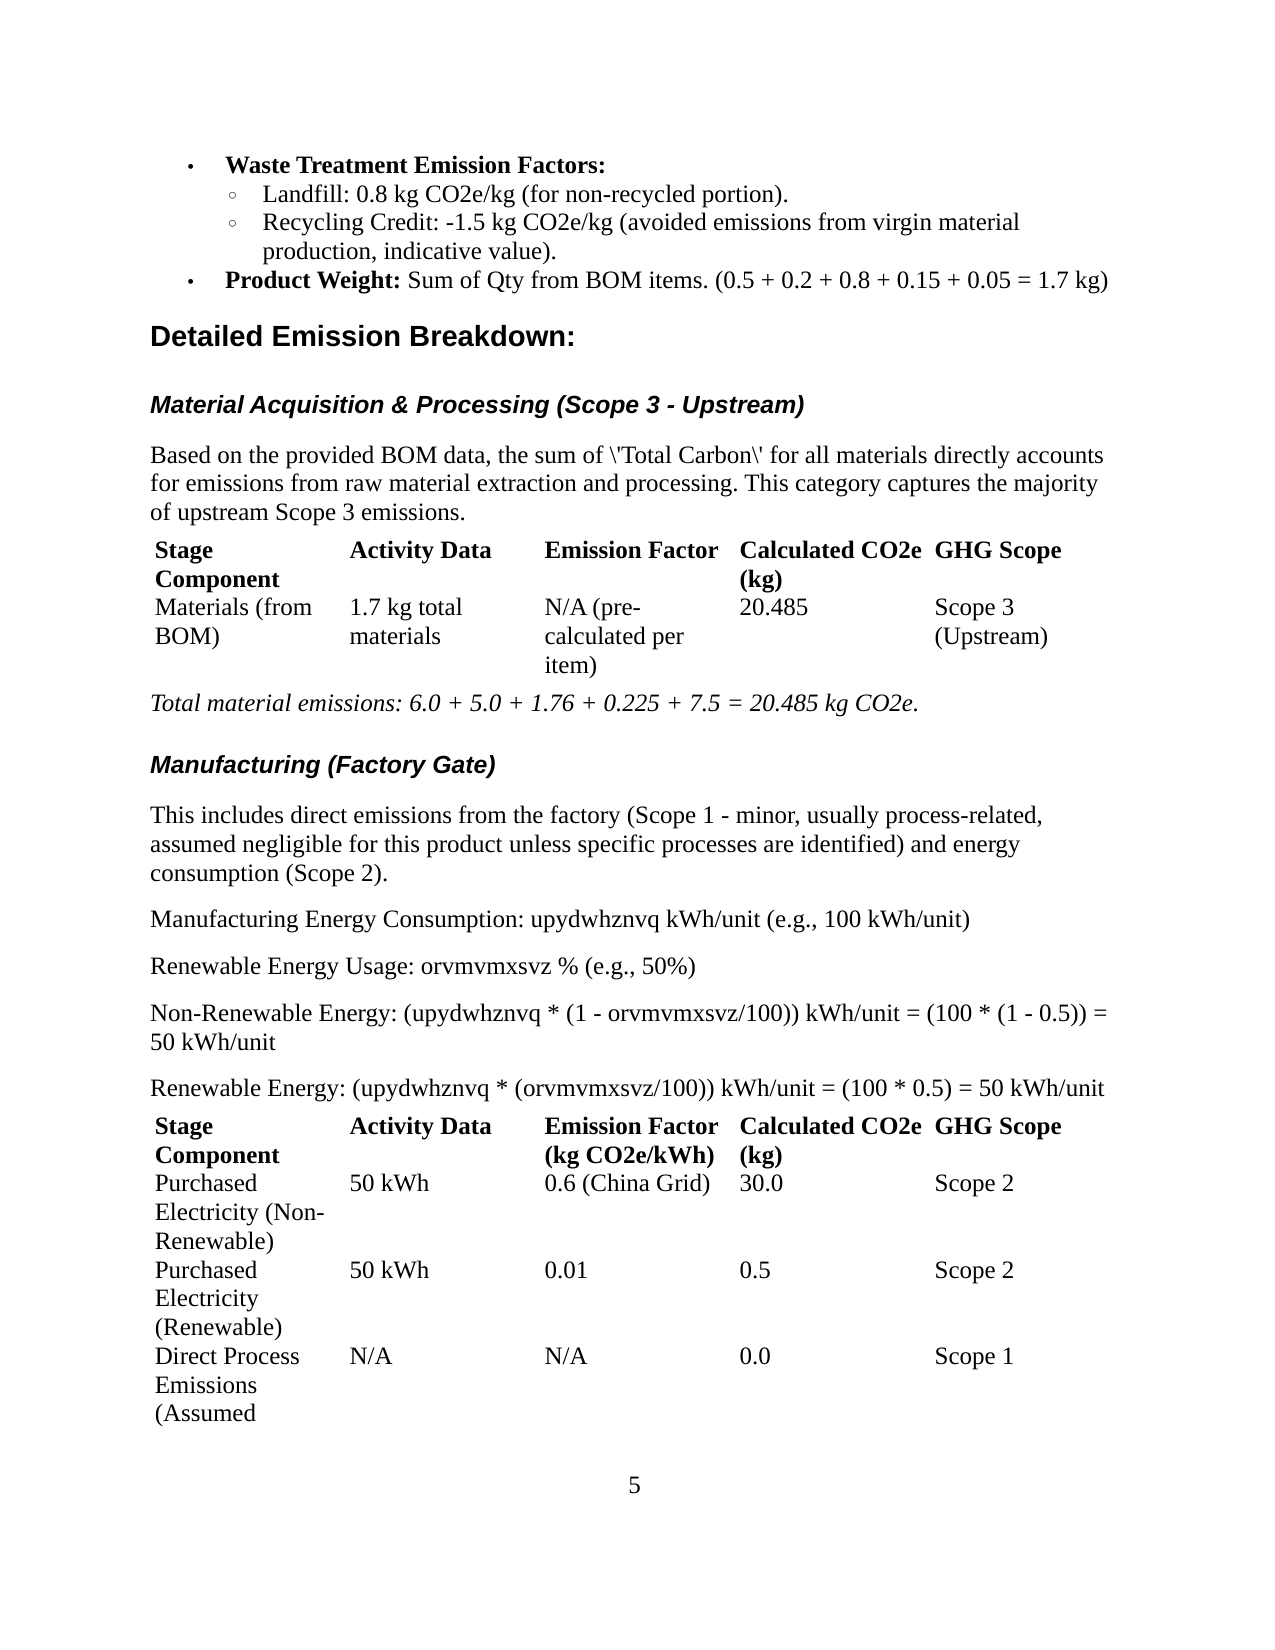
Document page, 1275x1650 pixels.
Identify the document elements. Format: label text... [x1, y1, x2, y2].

table_cell Scope 3 (Upstream) [930, 593, 1125, 679]
subtitle Material Acquisition & Processing (Scope 3 - Upstream) [150, 390, 1125, 418]
table_cell Scope 1 [930, 1341, 1125, 1427]
table_cell 30.0 [735, 1169, 930, 1255]
table_cell N/A [345, 1341, 540, 1427]
text Manufacturing Energy Consumption: upydwhznvq kWh/unit (e.g., 100 kWh/unit) [150, 904, 1125, 933]
table_header Stage Component [150, 1111, 345, 1168]
table_header Calculated CO2e (kg) [735, 1111, 930, 1168]
table_cell 0.01 [540, 1255, 735, 1341]
table_header Stage Component [150, 535, 345, 592]
table_cell 0.6 (China Grid) [540, 1169, 735, 1255]
table_cell Purchased Electricity (Non-Renewable) [150, 1169, 345, 1255]
table_header Calculated CO2e (kg) [735, 535, 930, 592]
table_cell N/A (pre-calculated per item) [540, 593, 735, 679]
table_cell Direct Process Emissions (Assumed [150, 1341, 345, 1427]
table_cell 0.0 [735, 1341, 930, 1427]
table_header Activity Data [345, 1111, 540, 1168]
table_cell Scope 2 [930, 1169, 1125, 1255]
table_cell 50 kWh [345, 1169, 540, 1255]
table_cell Purchased Electricity (Renewable) [150, 1255, 345, 1341]
list Recycling Credit: -1.5 kg CO2e/kg (avoided emissions from virgin material production, indicative value). [225, 207, 1125, 265]
table_cell 20.485 [735, 593, 930, 679]
list Waste Treatment Emission Factors: [187, 150, 1125, 179]
table_cell 50 kWh [345, 1255, 540, 1341]
text Based on the provided BOM data, the sum of \'Total Carbon\' for all materials directly accounts for emissions from raw material extraction and processing. This category captures the majority of upstream Scope 3 emissions. [150, 440, 1125, 526]
text Renewable Energy: (upydwhznvq * (orvmvmxsvz/100)) kWh/unit = (100 * 0.5) = 50 kWh/unit [150, 1073, 1125, 1102]
table_header Activity Data [345, 535, 540, 592]
table_cell N/A [540, 1341, 735, 1427]
table_cell 0.5 [735, 1255, 930, 1341]
text Renewable Energy Usage: orvmvmxsvz % (e.g., 50%) [150, 951, 1125, 980]
list Product Weight: Sum of Qty from BOM items. (0.5 + 0.2 + 0.8 + 0.15 + 0.05 = 1.7 kg) [187, 265, 1125, 294]
text This includes direct emissions from the factory (Scope 1 - minor, usually process-related, assumed negligible for this product unless specific processes are identified) and energy consumption (Scope 2). [150, 800, 1125, 887]
table_cell Scope 2 [930, 1255, 1125, 1341]
subtitle Manufacturing (Factory Gate) [150, 750, 1125, 779]
table_cell Materials (from BOM) [150, 593, 345, 679]
list Landfill: 0.8 kg CO2e/kg (for non-recycled portion). [225, 179, 1125, 207]
table_cell 1.7 kg total materials [345, 593, 540, 679]
subtitle Detailed Emission Breakdown: [150, 319, 1125, 352]
table_header GHG Scope [930, 1111, 1125, 1168]
table_header Emission Factor [540, 535, 735, 592]
text Total material emissions: 6.0 + 5.0 + 1.76 + 0.225 + 7.5 = 20.485 kg CO2e. [150, 688, 1125, 716]
table_header Emission Factor (kg CO2e/kWh) [540, 1111, 735, 1168]
text Non-Renewable Energy: (upydwhznvq * (1 - orvmvmxsvz/100)) kWh/unit = (100 * (1 - 0.5)) = 50 kWh/unit [150, 998, 1125, 1055]
table_header GHG Scope [930, 535, 1125, 592]
